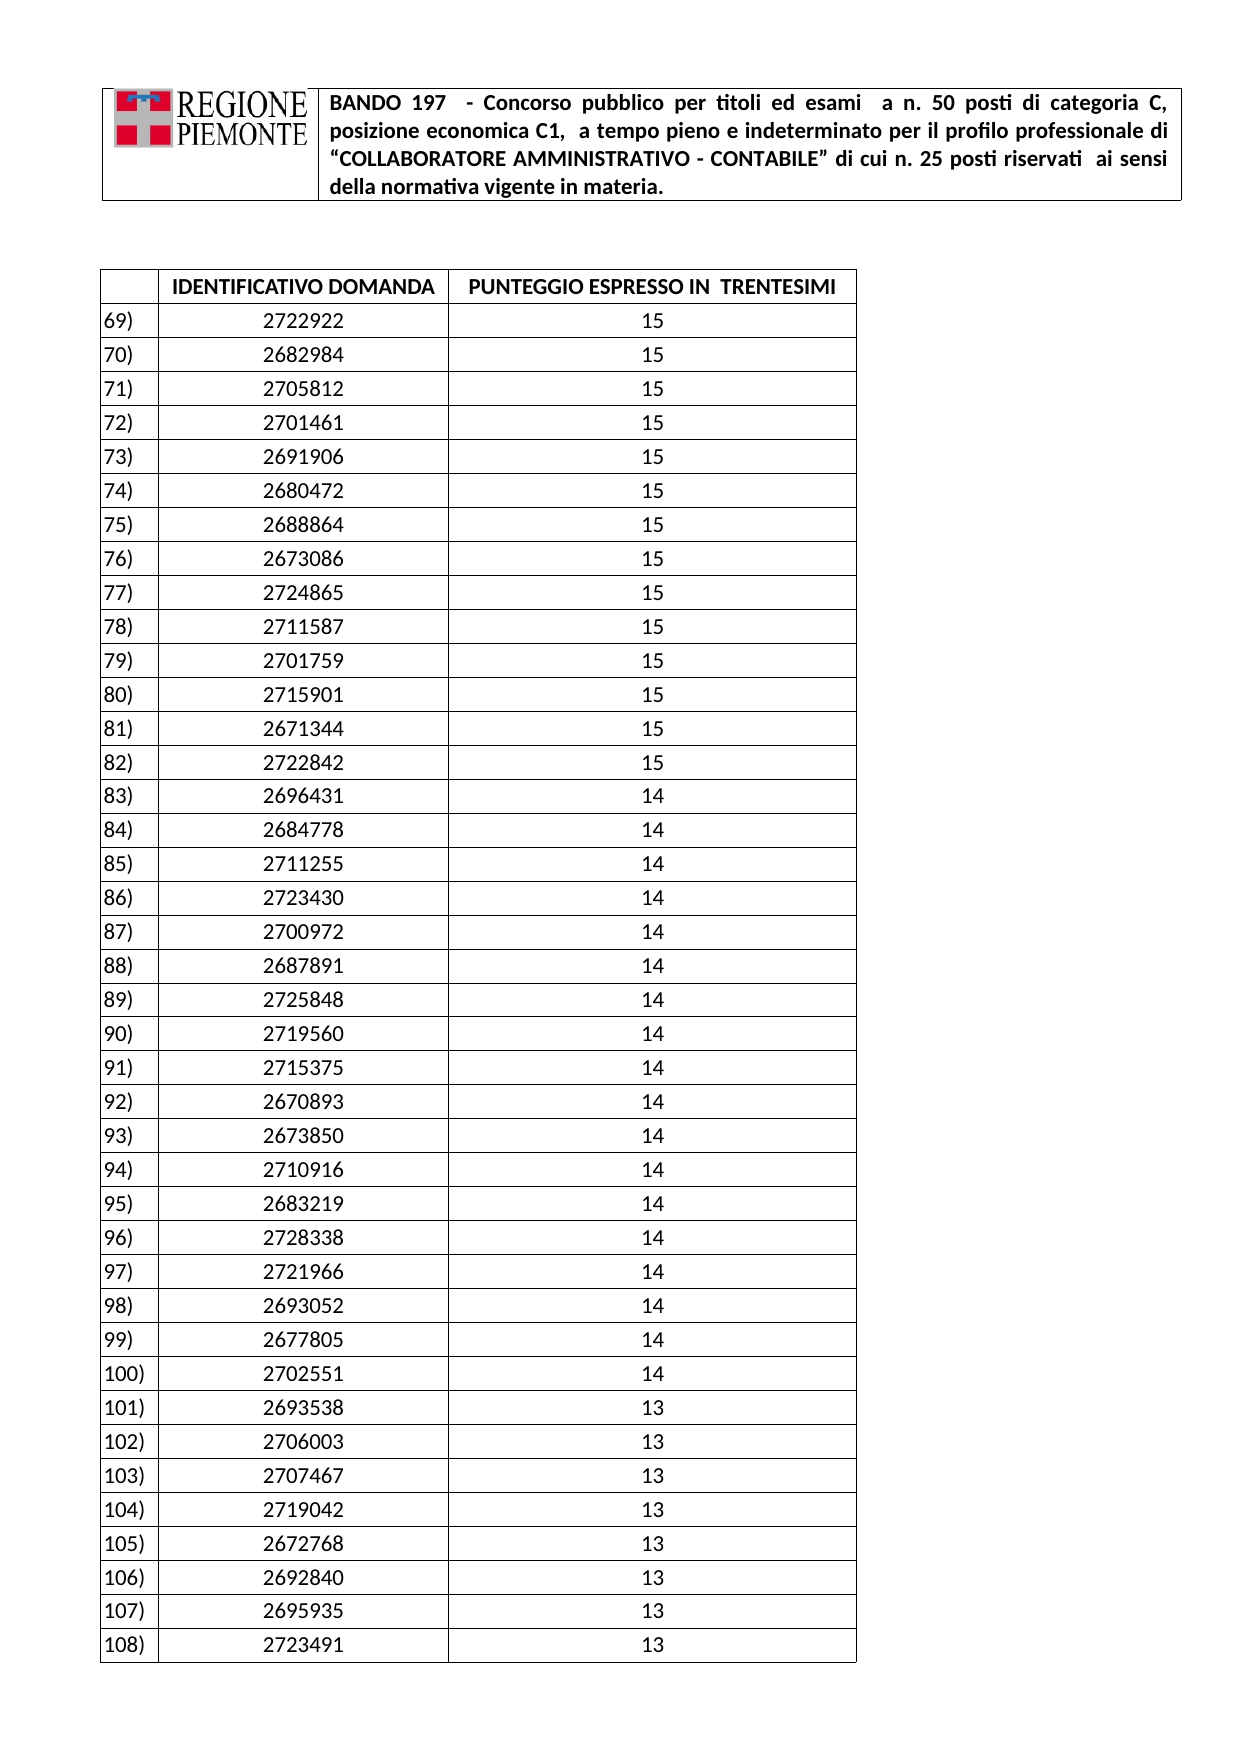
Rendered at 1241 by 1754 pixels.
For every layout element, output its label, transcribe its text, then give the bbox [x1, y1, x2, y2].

table_cell 2723491 [159, 1629, 448, 1662]
table_cell 97) [101, 1255, 158, 1288]
table_cell 103) [101, 1459, 158, 1492]
table_cell 2706003 [159, 1425, 448, 1458]
table_header IDENTIFICATIVO DOMANDA [159, 270, 448, 303]
table_cell 15 [449, 508, 856, 541]
table_cell 2673850 [159, 1119, 448, 1152]
table_cell 69) [101, 304, 158, 337]
table_cell 71) [101, 372, 158, 405]
table_cell 2672768 [159, 1527, 448, 1560]
table_cell 15 [449, 610, 856, 643]
table_cell 14 [449, 1051, 856, 1084]
table_cell 2693538 [159, 1391, 448, 1424]
table_cell 2711587 [159, 610, 448, 643]
table_cell 14 [449, 882, 856, 914]
table_cell 14 [449, 1323, 856, 1356]
table_cell 14 [449, 1221, 856, 1254]
table_header PUNTEGGIO ESPRESSO IN TRENTESIMI [449, 270, 856, 303]
table_cell 15 [449, 406, 856, 439]
table_cell 15 [449, 474, 856, 507]
table_cell 101) [101, 1391, 158, 1424]
table_cell 2722842 [159, 746, 448, 779]
table_cell 105) [101, 1527, 158, 1560]
table_cell 2724865 [159, 576, 448, 609]
table_cell 2683219 [159, 1187, 448, 1220]
table_cell 95) [101, 1187, 158, 1220]
table_cell 2715901 [159, 678, 448, 711]
table_cell 2677805 [159, 1323, 448, 1356]
table_cell 2696431 [159, 780, 448, 813]
table_cell 2691906 [159, 440, 448, 473]
table_cell 2701461 [159, 406, 448, 439]
table_cell 102) [101, 1425, 158, 1458]
table_cell 2670893 [159, 1085, 448, 1118]
table_cell 14 [449, 1119, 856, 1152]
table_cell 13 [449, 1629, 856, 1662]
table_cell 13 [449, 1391, 856, 1424]
table_cell 70) [101, 338, 158, 371]
table_cell 14 [449, 916, 856, 948]
table_cell 14 [449, 1153, 856, 1186]
table_cell 14 [449, 848, 856, 881]
table_cell 85) [101, 848, 158, 881]
table_cell 13 [449, 1493, 856, 1526]
table_cell 14 [449, 780, 856, 813]
table_cell 14 [449, 1017, 856, 1050]
table_cell 2693052 [159, 1289, 448, 1322]
table_cell 15 [449, 678, 856, 711]
table_cell 76) [101, 542, 158, 575]
table_cell 72) [101, 406, 158, 439]
table_cell 2702551 [159, 1357, 448, 1390]
table_cell 2715375 [159, 1051, 448, 1084]
table_cell 86) [101, 882, 158, 914]
table_cell 2721966 [159, 1255, 448, 1288]
table_cell 14 [449, 1187, 856, 1220]
table_cell 82) [101, 746, 158, 779]
table_cell 90) [101, 1017, 158, 1050]
table_cell 87) [101, 916, 158, 948]
table_cell 96) [101, 1221, 158, 1254]
table_cell 75) [101, 508, 158, 541]
table_cell 14 [449, 1289, 856, 1322]
table_cell 15 [449, 542, 856, 575]
table_cell 13 [449, 1561, 856, 1594]
table_cell 2707467 [159, 1459, 448, 1492]
table_cell 2687891 [159, 950, 448, 982]
table_cell 2701759 [159, 644, 448, 677]
table_cell 99) [101, 1323, 158, 1356]
table_cell 2700972 [159, 916, 448, 948]
table_cell 2719560 [159, 1017, 448, 1050]
table_cell 2684778 [159, 814, 448, 847]
table_cell 83) [101, 780, 158, 813]
table_cell 94) [101, 1153, 158, 1186]
table_cell 14 [449, 1357, 856, 1390]
table_cell 98) [101, 1289, 158, 1322]
table_cell 14 [449, 984, 856, 1016]
table_cell 93) [101, 1119, 158, 1152]
table_cell 2680472 [159, 474, 448, 507]
table_cell 2688864 [159, 508, 448, 541]
table_cell 2719042 [159, 1493, 448, 1526]
table_cell 92) [101, 1085, 158, 1118]
table_cell 15 [449, 338, 856, 371]
table_cell 74) [101, 474, 158, 507]
table_cell 15 [449, 712, 856, 745]
picture [113, 87, 308, 148]
table_cell 78) [101, 610, 158, 643]
table_cell 107) [101, 1595, 158, 1628]
table_cell 2723430 [159, 882, 448, 914]
table_cell 15 [449, 304, 856, 337]
table_cell 14 [449, 814, 856, 847]
table_header [101, 270, 158, 303]
table_cell 2671344 [159, 712, 448, 745]
table_cell 2711255 [159, 848, 448, 881]
table_cell 108) [101, 1629, 158, 1662]
table_cell 91) [101, 1051, 158, 1084]
table_cell 77) [101, 576, 158, 609]
table_cell 89) [101, 984, 158, 1016]
table_cell 2692840 [159, 1561, 448, 1594]
table_cell 2728338 [159, 1221, 448, 1254]
table_cell 15 [449, 576, 856, 609]
table_cell 2682984 [159, 338, 448, 371]
table_cell 14 [449, 1085, 856, 1118]
table_cell 2673086 [159, 542, 448, 575]
table_cell 14 [449, 950, 856, 982]
table_cell 2710916 [159, 1153, 448, 1186]
table_cell 80) [101, 678, 158, 711]
table_cell 81) [101, 712, 158, 745]
table_cell 104) [101, 1493, 158, 1526]
table_cell 2695935 [159, 1595, 448, 1628]
table_cell 2705812 [159, 372, 448, 405]
table_cell 88) [101, 950, 158, 982]
table_cell 15 [449, 440, 856, 473]
table_cell 15 [449, 746, 856, 779]
table_cell 14 [449, 1255, 856, 1288]
table_cell 13 [449, 1527, 856, 1560]
table_cell 2722922 [159, 304, 448, 337]
table_cell 100) [101, 1357, 158, 1390]
table_cell 13 [449, 1425, 856, 1458]
table_cell 15 [449, 644, 856, 677]
table_cell 79) [101, 644, 158, 677]
table_cell 13 [449, 1595, 856, 1628]
table_cell 2725848 [159, 984, 448, 1016]
table_cell 106) [101, 1561, 158, 1594]
table_cell 73) [101, 440, 158, 473]
table_cell 13 [449, 1459, 856, 1492]
table_cell 15 [449, 372, 856, 405]
table_cell 84) [101, 814, 158, 847]
